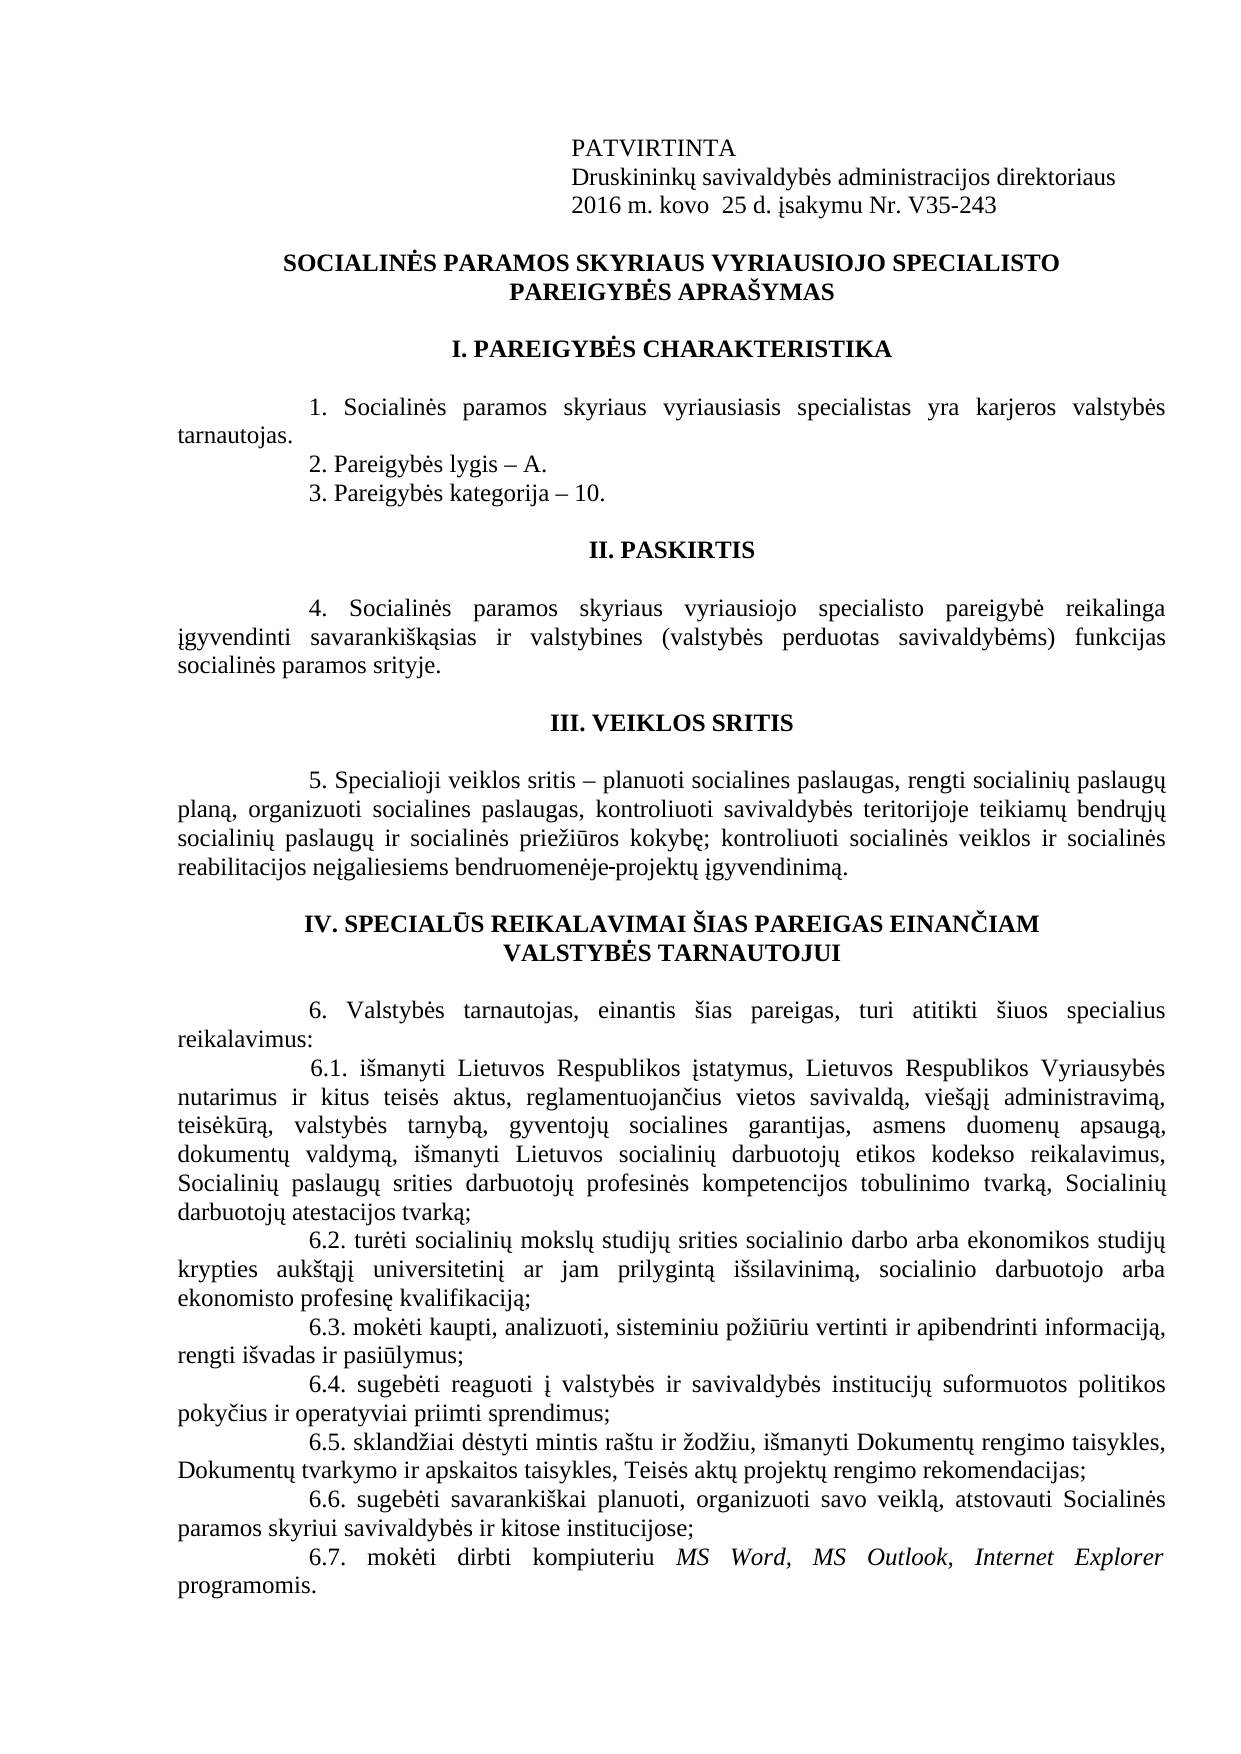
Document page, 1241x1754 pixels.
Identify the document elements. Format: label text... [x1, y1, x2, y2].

text 6.7. mokėti dirbti kompiuteriu MS Word, MS Outlook, Internet Explorer programomis. [177, 1542, 1167, 1599]
text 6.1. išmanyti Lietuvos Respublikos įstatymus, Lietuvos Respublikos Vyriausybės nutarimus ir kitus teisės aktus, reglamentuojančius vietos savivaldą, viešąjį administravimą, teisėkūrą, valstybės tarnybą, gyventojų socialines garantijas, asmens duomenų apsaugą, dokumentų valdymą, išmanyti Lietuvos socialinių darbuotojų etikos kodekso reikalavimus, Socialinių paslaugų srities darbuotojų profesinės kompetencijos tobulinimo tvarką, Socialinių darbuotojų atestacijos tvarką; [177, 1053, 1167, 1225]
text PATVIRTINTA [177, 133, 1167, 162]
text SOCIALINĖS PARAMOS SKYRIAUS VYRIAUSIOJO SPECIALISTO [177, 248, 1167, 277]
text 6.5. sklandžiai dėstyti mintis raštu ir žodžiu, išmanyti Dokumentų rengimo taisykles, Dokumentų tvarkymo ir apskaitos taisykles, Teisės aktų projektų rengimo rekomendacijas; [177, 1427, 1167, 1484]
text 2016 m. kovo 25 d. įsakymu Nr. V35-243 [177, 190, 1167, 219]
text 5. Specialioji veiklos sritis – planuoti socialines paslaugas, rengti socialinių paslaugų planą, organizuoti socialines paslaugas, kontroliuoti savivaldybės teritorijoje teikiamų bendrųjų socialinių paslaugų ir socialinės priežiūros kokybę; kontroliuoti socialinės veiklos ir socialinės reabilitacijos neįgaliesiems bendruomenėje projektų įgyvendinimą. [177, 765, 1167, 880]
text 3. Pareigybės kategorija – 10. [177, 478, 1167, 507]
text PAREIGYBĖS APRAŠYMAS [177, 277, 1167, 305]
text Druskininkų savivaldybės administracijos direktoriaus [177, 162, 1167, 190]
text VALSTYBĖS TARNAUTOJUI [177, 938, 1167, 967]
text 6. Valstybės tarnautojas, einantis šias pareigas, turi atitikti šiuos specialius reikalavimus: [177, 995, 1167, 1053]
text 4. Socialinės paramos skyriaus vyriausiojo specialisto pareigybė reikalinga įgyvendinti savarankiškąsias ir valstybines (valstybės perduotas savivaldybėms) funkcijas socialinės paramos srityje. [177, 593, 1167, 679]
text III. Veiklos sritIs [177, 708, 1167, 737]
text IV. SPECIALŪS REIKALAVIMAI ŠIAS PAREIGAS EINANČIAM [177, 909, 1167, 938]
text 6.2. turėti socialinių mokslų studijų srities socialinio darbo arba ekonomikos studijų krypties aukštąjį universitetinį ar jam prilygintą išsilavinimą, socialinio darbuotojo arba ekonomisto profesinę kvalifikaciją; [177, 1225, 1167, 1312]
text 6.4. sugebėti reaguoti į valstybės ir savivaldybės institucijų suformuotos politikos pokyčius ir operatyviai priimti sprendimus; [177, 1369, 1167, 1427]
text 1. Socialinės paramos skyriaus vyriausiasis specialistas yra karjeros valstybės tarnautojas. [177, 392, 1167, 449]
text 2. Pareigybės lygis – A. [177, 449, 1167, 478]
text 6.3. mokėti kaupti, analizuoti, sisteminiu požiūriu vertinti ir apibendrinti informaciją, rengti išvadas ir pasiūlymus; [177, 1312, 1167, 1369]
text I. PAREIGYBĖS CHARAKTERISTIKA [177, 334, 1167, 363]
text 6.6. sugebėti savarankiškai planuoti, organizuoti savo veiklą, atstovauti Socialinės paramos skyriui savivaldybės ir kitose institucijose; [177, 1484, 1167, 1542]
text II. PASKIRTIS [177, 535, 1167, 564]
